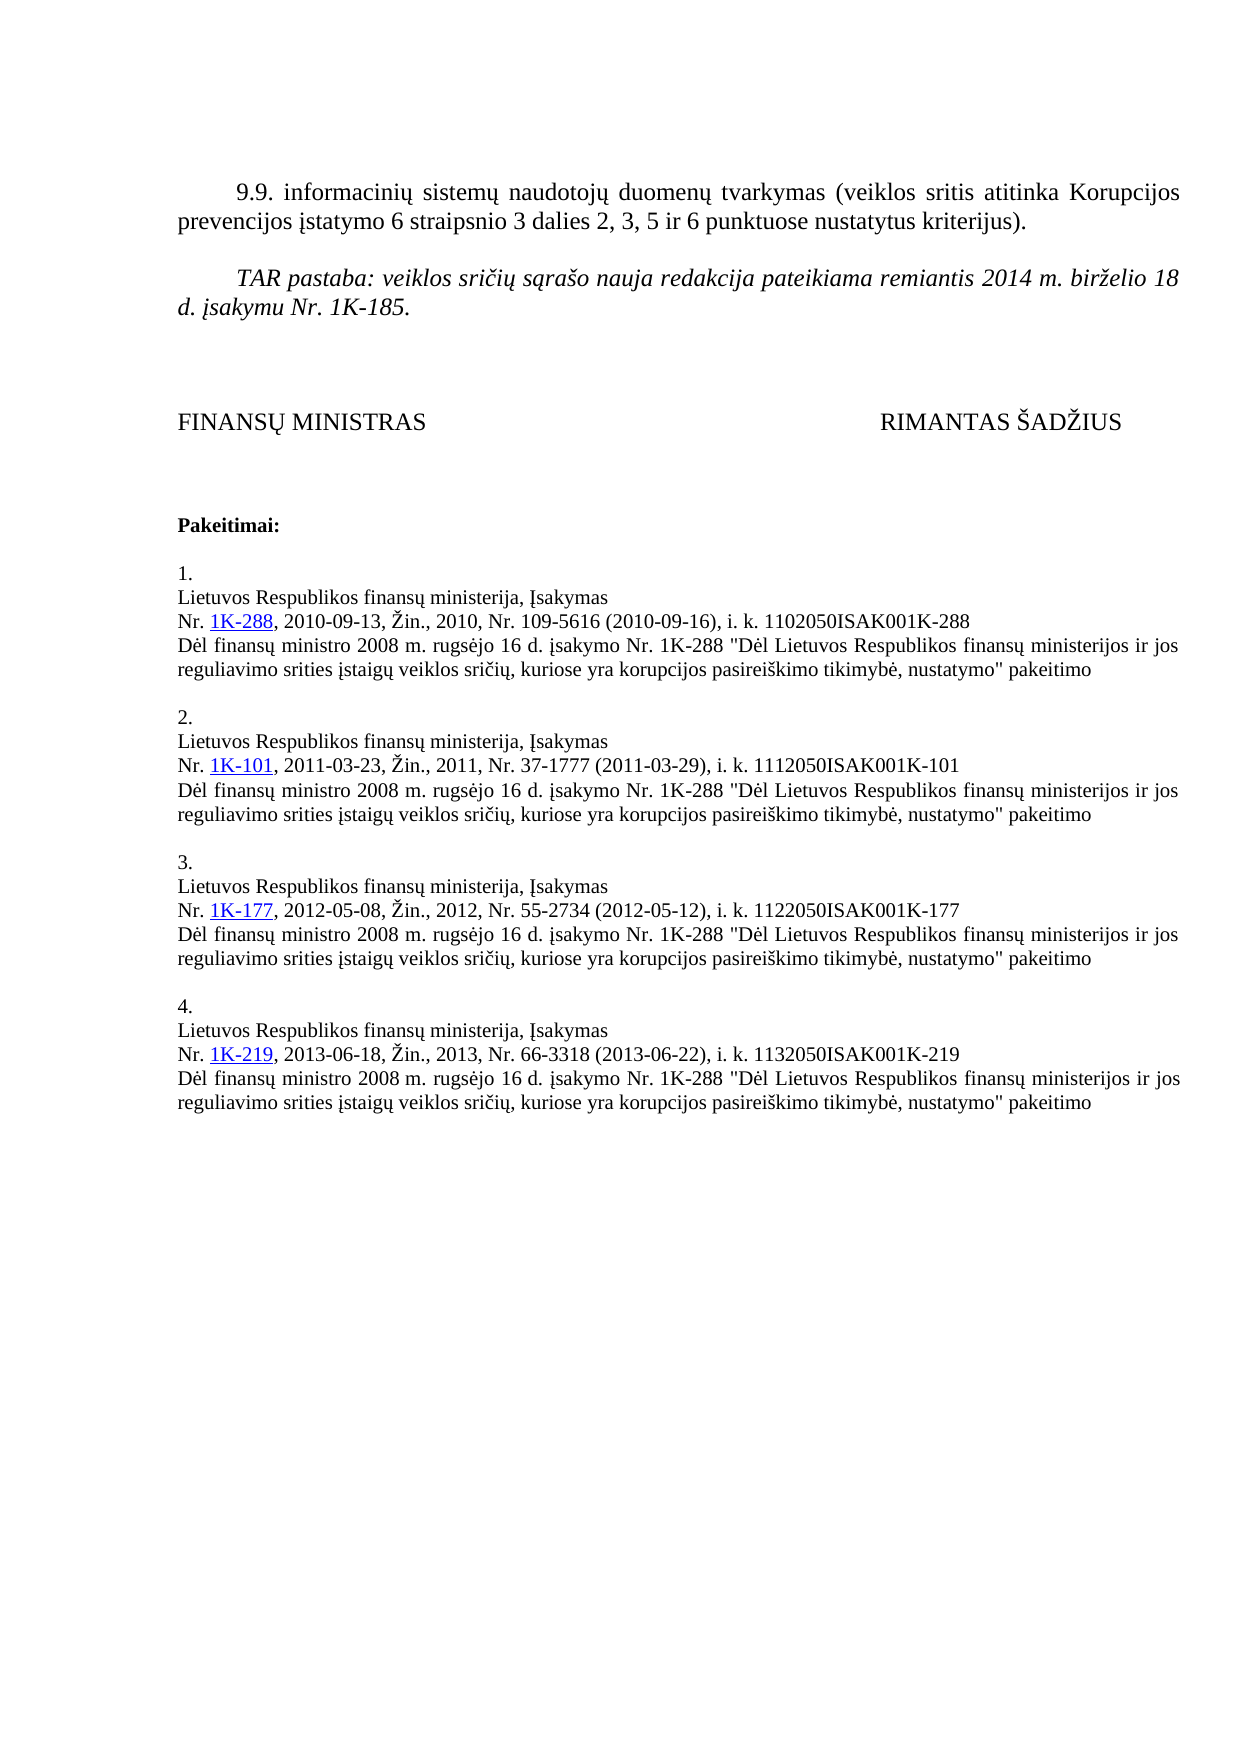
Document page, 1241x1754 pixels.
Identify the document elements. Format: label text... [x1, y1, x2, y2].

text Pakeitimai: [177, 513, 1181, 537]
text Nr. 1K-177, 2012-05-08, Žin., 2012, Nr. 55-2734 (2012-05-12), i. k. 1122050ISAK001K-177 [177, 898, 1181, 922]
text Nr. 1K-288, 2010-09-13, Žin., 2010, Nr. 109-5616 (2010-09-16), i. k. 1102050ISAK001K-288 [177, 609, 1181, 633]
text Dėl finansų ministro 2008 m. rugsėjo 16 d. įsakymo Nr. 1K-288 "Dėl Lietuvos Respublikos finansų ministerijos ir jos reguliavimo srities įstaigų veiklos sričių, kuriose yra korupcijos pasireiškimo tikimybė, nustatymo" pakeitimo [177, 922, 1181, 970]
text Dėl finansų ministro 2008 m. rugsėjo 16 d. įsakymo Nr. 1K-288 "Dėl Lietuvos Respublikos finansų ministerijos ir jos reguliavimo srities įstaigų veiklos sričių, kuriose yra korupcijos pasireiškimo tikimybė, nustatymo" pakeitimo [177, 633, 1181, 681]
text Lietuvos Respublikos finansų ministerija, Įsakymas [177, 729, 1181, 753]
text Dėl finansų ministro 2008 m. rugsėjo 16 d. įsakymo Nr. 1K-288 "Dėl Lietuvos Respublikos finansų ministerijos ir jos reguliavimo srities įstaigų veiklos sričių, kuriose yra korupcijos pasireiškimo tikimybė, nustatymo" pakeitimo [177, 1066, 1181, 1114]
text 1. [177, 561, 1181, 585]
text Dėl finansų ministro 2008 m. rugsėjo 16 d. įsakymo Nr. 1K-288 "Dėl Lietuvos Respublikos finansų ministerijos ir jos reguliavimo srities įstaigų veiklos sričių, kuriose yra korupcijos pasireiškimo tikimybė, nustatymo" pakeitimo [177, 777, 1181, 826]
text 2. [177, 705, 1181, 729]
text Nr. 1K-101, 2011-03-23, Žin., 2011, Nr. 37-1777 (2011-03-29), i. k. 1112050ISAK001K-101 [177, 753, 1181, 777]
text TAR pastaba: veiklos sričių sąrašo nauja redakcija pateikiama remiantis 2014 m. birželio 18 d. įsakymu Nr. 1K-185. [177, 263, 1181, 321]
text Lietuvos Respublikos finansų ministerija, Įsakymas [177, 874, 1181, 898]
text FINANSŲ MINISTRAS RIMANTAS ŠADŽIUS [177, 407, 1181, 436]
text Lietuvos Respublikos finansų ministerija, Įsakymas [177, 1018, 1181, 1042]
text Nr. 1K-219, 2013-06-18, Žin., 2013, Nr. 66-3318 (2013-06-22), i. k. 1132050ISAK001K-219 [177, 1042, 1181, 1066]
text Lietuvos Respublikos finansų ministerija, Įsakymas [177, 585, 1181, 609]
text 4. [177, 994, 1181, 1018]
text 9.9. informacinių sistemų naudotojų duomenų tvarkymas (veiklos sritis atitinka Korupcijos prevencijos įstatymo 6 straipsnio 3 dalies 2, 3, 5 ir 6 punktuose nustatytus kriterijus). [177, 177, 1181, 235]
text 3. [177, 850, 1181, 874]
